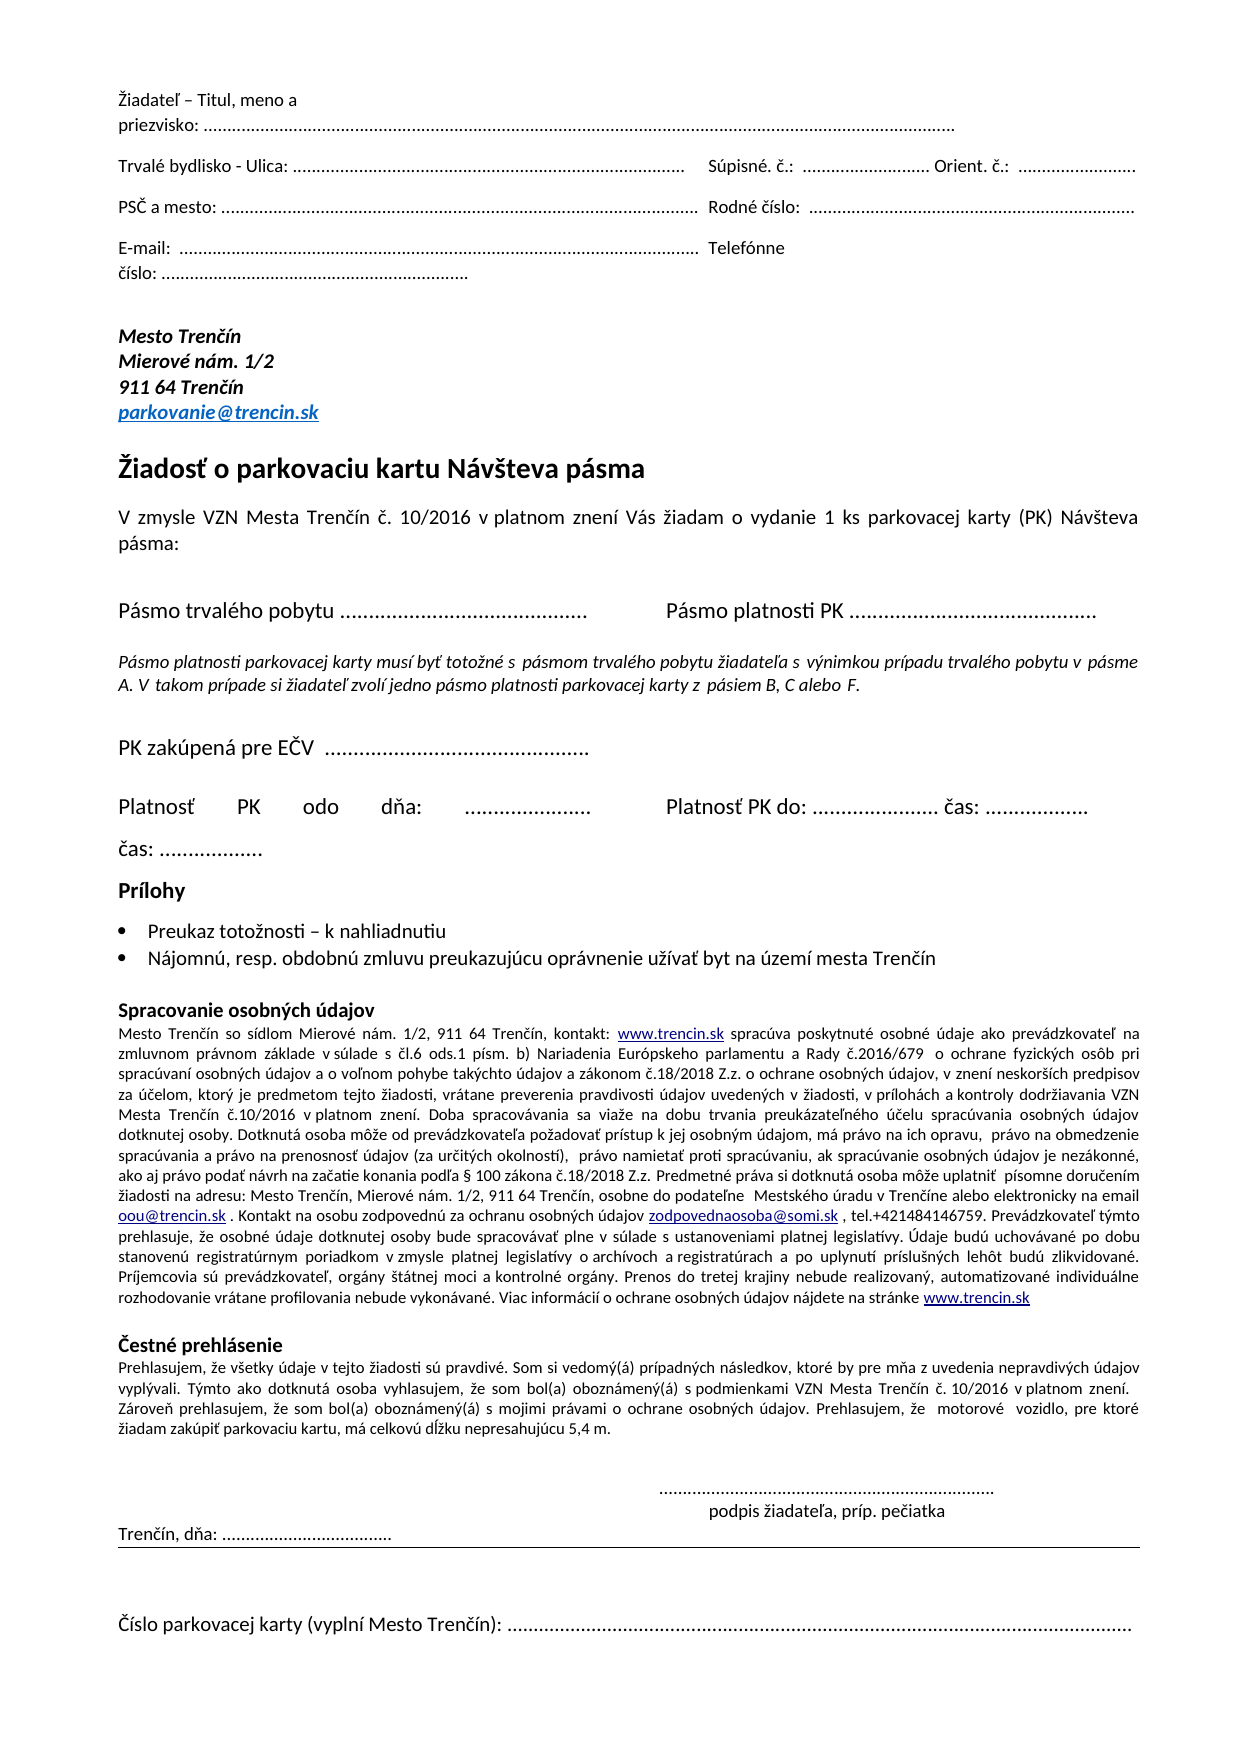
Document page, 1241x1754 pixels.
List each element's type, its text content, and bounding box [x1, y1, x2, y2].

text Platnosť PK odo dňa: ...................... čas: .................. [118, 792, 592, 862]
text Mesto Trenčín so sídlom Mierové nám. 1/2, 911 64 Trenčín, kontakt: www.trencin.sk spracúva poskytnuté osobné údaje ako prevádzkovateľ na zmluvnom právnom základe v súlade s čl.6 ods.1 písm. b) Nariadenia Európskeho parlamentu a Rady č.2016/679 o ochrane fyzických osôb pri spracúvaní osobných údajov a o voľnom pohybe takýchto údajov a zákonom č.18/2018 Z.z. o ochrane osobných údajov, v znení neskorších predpisov za účelom, ktorý je predmetom tejto žiadosti, vrátane preverenia pravdivosti údajov uvedených v žiadosti, v prílohách a kontroly dodržiavania VZN Mesta Trenčín č.10/2016 v platnom znení. Doba spracovávania sa viaže na dobu trvania preukázateľného účelu spracúvania osobných údajov dotknutej osoby. Dotknutá osoba môže od prevádzkovateľa požadovať prístup k jej osobným údajom, má právo na ich opravu, právo na obmedzenie spracúvania a právo na prenosnosť údajov (za určitých okolností), právo namietať proti spracúvaniu, ak spracúvanie osobných údajov je nezákonné, ako aj právo podať návrh na začatie konania podľa § 100 zákona č.18/2018 Z.z. Predmetné práva si dotknutá osoba môže uplatniť písomne doručením žiadosti na adresu: Mesto Trenčín, Mierové nám. 1/2, 911 64 Trenčín, osobne do podateľne Mestského úradu v Trenčíne alebo elektronicky na email oou@trencin.sk . Kontakt na osobu zodpovednú za ochranu osobných údajov zodpovednaosoba@somi.sk , tel.+421484146759. Prevádzkovateľ týmto prehlasuje, že osobné údaje dotknutej osoby bude spracovávať plne v súlade s ustanoveniami platnej legislatívy. Údaje budú uchovávané po dobu stanovenú registratúrnym poriadkom v zmysle platnej legislatívy o archívoch a registratúrach a po uplynutí príslušných lehôt budú zlikvidované. Príjemcovia sú prevádzkovateľ, orgány štátnej moci a kontrolné orgány. Prenos do tretej krajiny nebude realizovaný, automatizované individuálne rozhodovanie vrátane profilovania nebude vykonávané. Viac informácií o ochrane osobných údajov nájdete na stránke www.trencin.sk [118, 1023, 1140, 1307]
list Preukaz totožnosti – k nahliadnutiu [118, 918, 1140, 943]
text V zmysle VZN Mesta Trenčín č. 10/2016 v platnom znení Vás žiadam o vydanie 1 ks parkovacej karty (PK) Návšteva pásma: [118, 504, 1140, 555]
text Platnosť PK do: ...................... čas: .................. [666, 792, 1140, 820]
text Mierové nám. 1/2 [118, 348, 1140, 374]
text Pásmo platnosti parkovacej karty musí byť totožné s pásmom trvalého pobytu žiadateľa s výnimkou prípadu trvalého pobytu v pásme A. V takom prípade si žiadateľ zvolí jedno pásmo platnosti parkovacej karty z pásiem B, C alebo F. [118, 650, 1140, 696]
text Trenčín, dňa: .................................... [118, 1522, 1140, 1547]
text Prehlasujem, že všetky údaje v tejto žiadosti sú pravdivé. Som si vedomý(á) prípadných následkov, ktoré by pre mňa z uvedenia nepravdivých údajov vyplývali. Týmto ako dotknutá osoba vyhlasujem, že som bol(a) oboznámený(á) s podmienkami VZN Mesta Trenčín č. 10/2016 v platnom znení. Zároveň prehlasujem, že som bol(a) oboznámený(á) s mojimi právami o ochrane osobných údajov. Prehlasujem, že motorové vozidlo, pre ktoré žiadam zakúpiť parkovaciu kartu, má celkovú dĺžku nepresahujúcu 5,4 m. [118, 1358, 1140, 1439]
text Pásmo platnosti PK ........................................... [666, 596, 1140, 624]
text Trvalé bydlisko - Ulica: ................................................................................... Súpisné. č.: ........................... Orient. č.: ......................... [118, 154, 1140, 177]
text Pásmo trvalého pobytu ........................................... [118, 596, 592, 624]
text Mesto Trenčín [118, 323, 1140, 348]
text podpis žiadateľa, príp. pečiatka [118, 1499, 1140, 1522]
text Žiadateľ – Titul, meno a priezvisko: ............................................................................................................................................................... [118, 89, 1140, 136]
subtitle Žiadosť o parkovaciu kartu Návšteva pásma [118, 450, 1140, 485]
text parkovanie@trencin.sk [118, 399, 1140, 425]
subtitle Čestné prehlásenie [118, 1332, 1140, 1358]
text ....................................................................... [118, 1476, 1140, 1499]
text 911 64 Trenčín [118, 374, 1140, 399]
subtitle Spracovanie osobných údajov [118, 997, 1140, 1023]
text Číslo parkovacej karty (vyplní Mesto Trenčín): ....................................................................................................................... [118, 1611, 1140, 1636]
text PK zakúpená pre EČV .............................................. [118, 733, 1140, 762]
subtitle Prílohy [118, 876, 1140, 904]
list Nájomnú, resp. obdobnú zmluvu preukazujúcu oprávnenie užívať byt na území mesta Trenčín [118, 945, 1140, 971]
text E-mail: .............................................................................................................. Telefónne číslo: ................................................................. [118, 237, 1140, 284]
text PSČ a mesto: ..................................................................................................... Rodné číslo: ..................................................................... [118, 195, 1140, 218]
